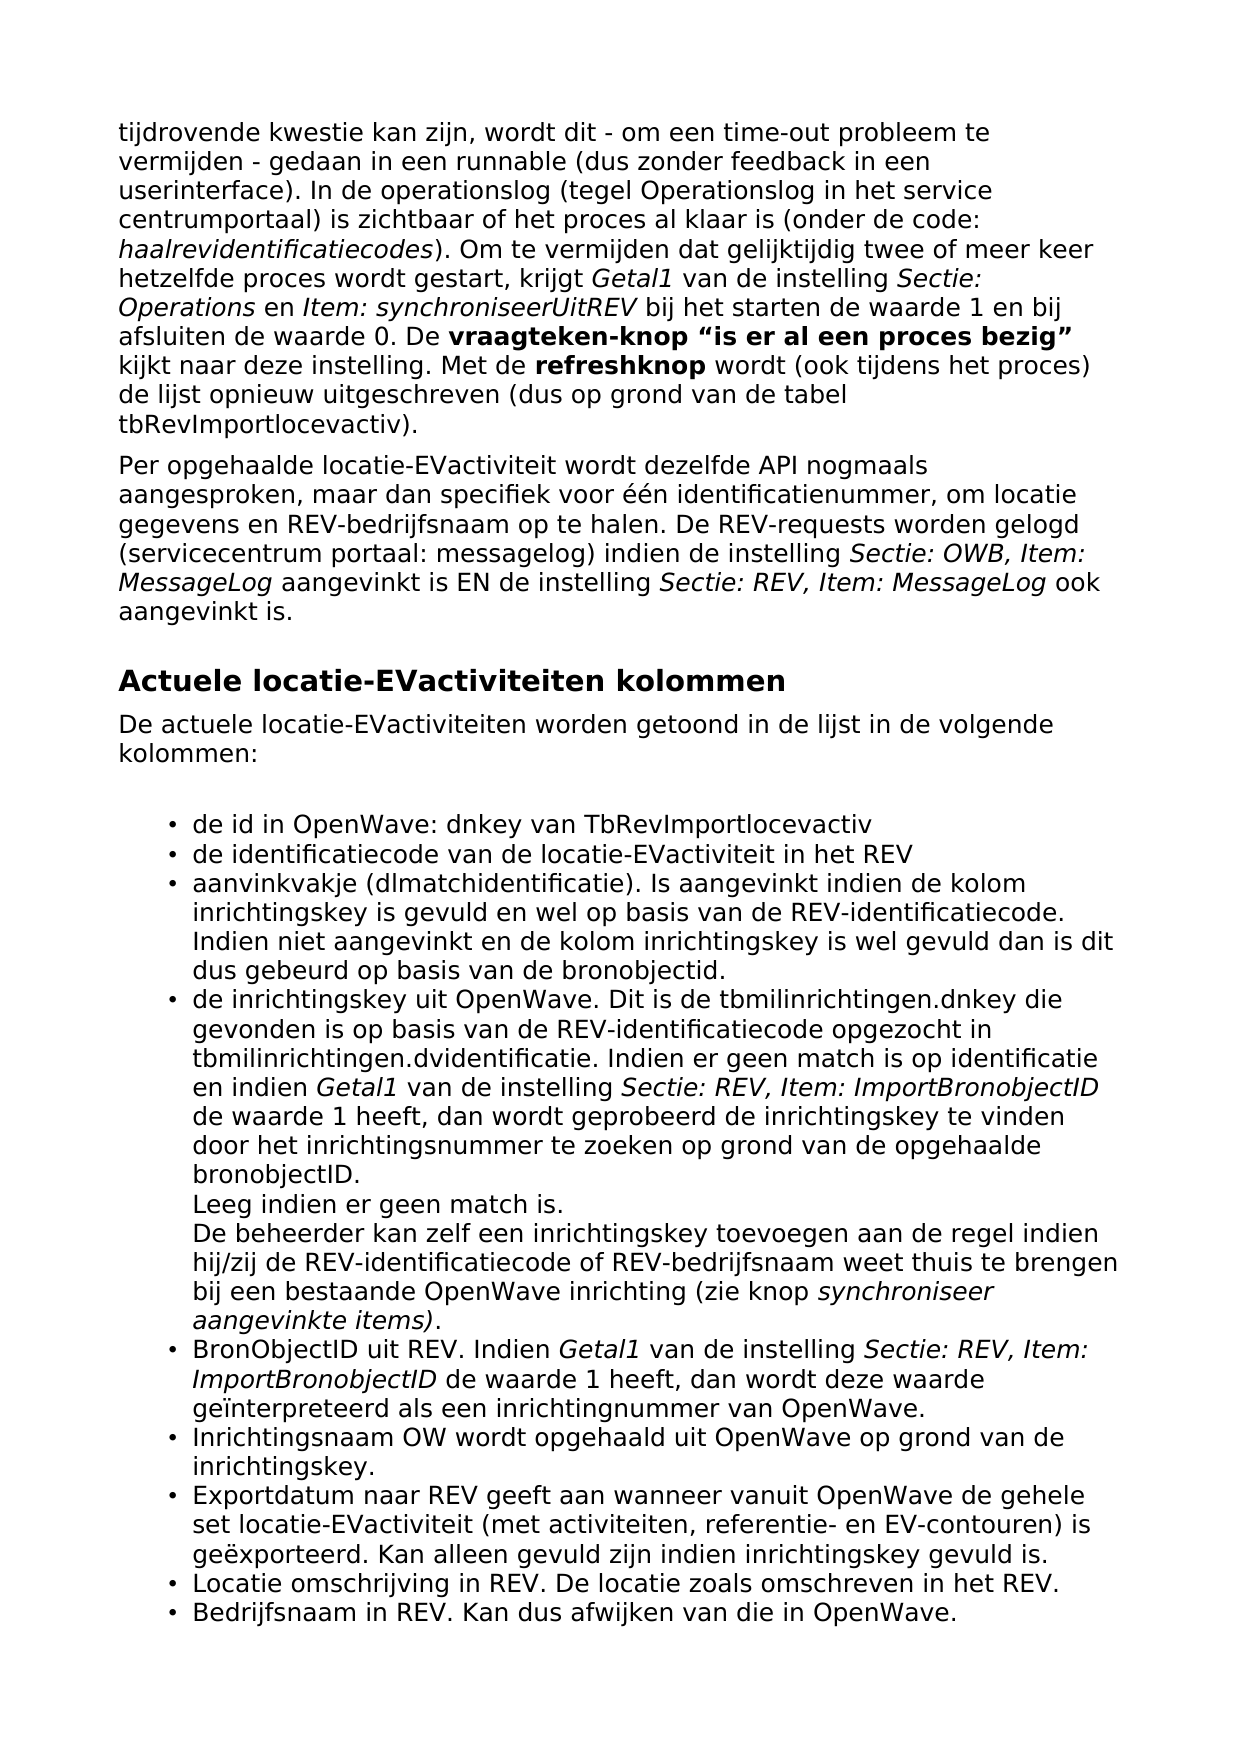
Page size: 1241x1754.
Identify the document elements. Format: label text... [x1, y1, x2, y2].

list Exportdatum naar REV geeft aan wanneer vanuit OpenWave de gehele set locatie-EVactiviteit (met activiteiten, referentie- en EV-contouren) is geëxporteerd. Kan alleen gevuld zijn indien inrichtingskey gevuld is. [177, 1482, 1122, 1569]
list de identificatiecode van de locatie-EVactiviteit in het REV [177, 840, 1122, 869]
text Per opgehaalde locatie-EVactiviteit wordt dezelfde API nogmaals aangesproken, maar dan specifiek voor één identificatienummer, om locatie gegevens en REV-bedrijfsnaam op te halen. De REV-requests worden gelogd (servicecentrum portaal: messagelog) indien de instelling Sectie: OWB, Item: MessageLog aangevinkt is EN de instelling Sectie: REV, Item: MessageLog ook aangevinkt is. [118, 451, 1122, 626]
list Inrichtingsnaam OW wordt opgehaald uit OpenWave op grond van de inrichtingskey. [177, 1423, 1122, 1482]
text De actuele locatie-EVactiviteiten worden getoond in de lijst in de volgende kolommen: [118, 710, 1122, 769]
list aanvinkvakje (dlmatchidentificatie). Is aangevinkt indien de kolom inrichtingskey is gevuld en wel op basis van de REV-identificatiecode. Indien niet aangevinkt en de kolom inrichtingskey is wel gevuld dan is dit dus gebeurd op basis van de bronobjectid. [177, 869, 1122, 986]
text tijdrovende kwestie kan zijn, wordt dit - om een time-out probleem te vermijden - gedaan in een runnable (dus zonder feedback in een userinterface). In de operationslog (tegel Operationslog in het service centrumportaal) is zichtbaar of het proces al klaar is (onder de code: haalrevidentificatiecodes). Om te vermijden dat gelijktijdig twee of meer keer hetzelfde proces wordt gestart, krijgt Getal1 van de instelling Sectie: Operations en Item: synchroniseerUitREV bij het starten de waarde 1 en bij afsluiten de waarde 0. De vraagteken-knop “is er al een proces bezig” kijkt naar deze instelling. Met de refreshknop wordt (ook tijdens het proces) de lijst opnieuw uitgeschreven (dus op grond van de tabel tbRevImportlocevactiv). [118, 118, 1122, 439]
list de id in OpenWave: dnkey van TbRevImportlocevactiv [177, 811, 1122, 840]
list Bedrijfsnaam in REV. Kan dus afwijken van die in OpenWave. [177, 1598, 1122, 1627]
subtitle Actuele locatie-EVactiviteiten kolommen [118, 664, 1122, 698]
list Locatie omschrijving in REV. De locatie zoals omschreven in het REV. [177, 1569, 1122, 1598]
list BronObjectID uit REV. Indien Getal1 van de instelling Sectie: REV, Item: ImportBronobjectID de waarde 1 heeft, dan wordt deze waarde geïnterpreteerd als een inrichtingnummer van OpenWave. [177, 1336, 1122, 1423]
list de inrichtingskey uit OpenWave. Dit is de tbmilinrichtingen.dnkey die gevonden is op basis van de REV-identificatiecode opgezocht in tbmilinrichtingen.dvidentificatie. Indien er geen match is op identificatie en indien Getal1 van de instelling Sectie: REV, Item: ImportBronobjectID de waarde 1 heeft, dan wordt geprobeerd de inrichtingskey te vinden door het inrichtingsnummer te zoeken op grond van de opgehaalde bronobjectID. Leeg indien er geen match is. De beheerder kan zelf een inrichtingskey toevoegen aan de regel indien hij/zij de REV-identificatiecode of REV-bedrijfsnaam weet thuis te brengen bij een bestaande OpenWave inrichting (zie knop synchroniseer aangevinkte items). [177, 986, 1122, 1336]
